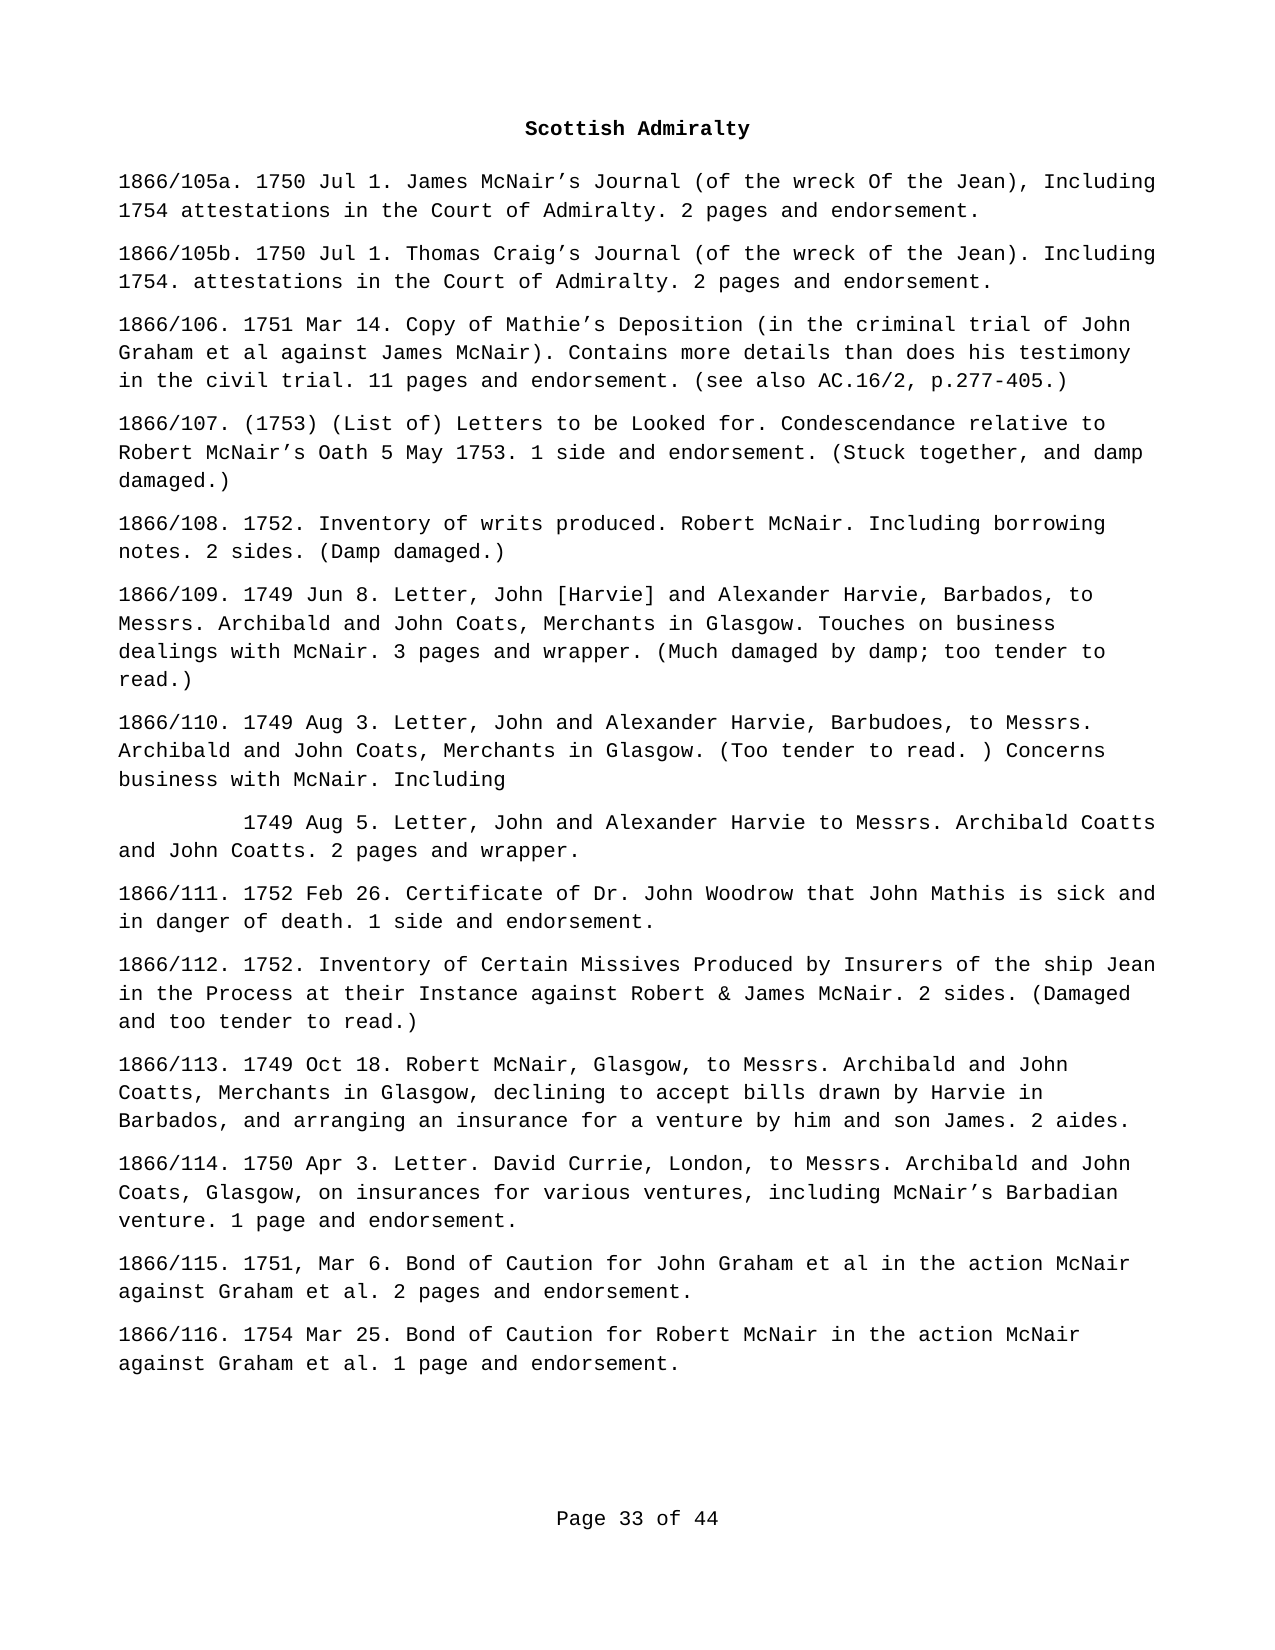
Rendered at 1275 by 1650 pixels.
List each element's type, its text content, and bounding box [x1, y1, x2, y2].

text 1866/113. 1749 Oct 18. Robert McNair, Glasgow, to Messrs. Archibald and John Coatts, Merchants in Glasgow, declining to accept bills drawn by Harvie in Barbados, and arranging an insurance for a venture by him and son James. 2 aides. [118, 1054, 1157, 1134]
text 1866/112. 1752. Inventory of Certain Missives Produced by Insurers of the ship Jean in the Process at their Instance against Robert & James McNair. 2 sides. (Damaged and too tender to read.) [118, 954, 1157, 1034]
text 1866/114. 1750 Apr 3. Letter. David Currie, London, to Messrs. Archibald and John Coats, Glasgow, on insurances for various ventures, including McNair’s Barbadian venture. 1 page and endorsement. [118, 1153, 1157, 1234]
text 1866/111. 1752 Feb 26. Certificate of Dr. John Woodrow that John Mathis is sick and in danger of death. 1 side and endorsement. [118, 883, 1157, 935]
text 1866/108. 1752. Inventory of writs produced. Robert McNair. Including borrowing notes. 2 sides. (Damp damaged.) [118, 513, 1157, 565]
text 1866/110. 1749 Aug 3. Letter, John and Alexander Harvie, Barbudoes, to Messrs. Archibald and John Coats, Merchants in Glasgow. (Too tender to read. ) Concerns business with McNair. Including [118, 712, 1157, 792]
text 1866/115. 1751, Mar 6. Bond of Caution for John Graham et al in the action McNair against Graham et al. 2 pages and endorsement. [118, 1253, 1157, 1305]
text 1866/106. 1751 Mar 14. Copy of Mathie’s Deposition (in the criminal trial of John Graham et al against James McNair). Contains more details than does his testimony in the civil trial. 11 pages and endorsement. (see also AC.16/2, p.277-405.) [118, 314, 1157, 394]
text 1866/105b. 1750 Jul 1. Thomas Craig’s Journal (of the wreck of the Jean). Including 1754. attestations in the Court of Admiralty. 2 pages and endorsement. [118, 242, 1157, 294]
text 1749 Aug 5. Letter, John and Alexander Harvie to Messrs. Archibald Coatts and John Coatts. 2 pages and wrapper. [118, 812, 1157, 864]
text 1866/105a. 1750 Jul 1. James McNair’s Journal (of the wreck Of the Jean), Including 1754 attestations in the Court of Admiralty. 2 pages and endorsement. [118, 171, 1157, 223]
text 1866/109. 1749 Jun 8. Letter, John [Harvie] and Alexander Harvie, Barbados, to Messrs. Archibald and John Coats, Merchants in Glasgow. Touches on business dealings with McNair. 3 pages and wrapper. (Much damaged by damp; too tender to read.) [118, 584, 1157, 693]
text 1866/116. 1754 Mar 25. Bond of Caution for Robert McNair in the action McNair against Graham et al. 1 page and endorsement. [118, 1324, 1157, 1376]
text 1866/107. (1753) (List of) Letters to be Looked for. Condescendance relative to Robert McNair’s Oath 5 May 1753. 1 side and endorsement. (Stuck together, and damp damaged.) [118, 413, 1157, 494]
